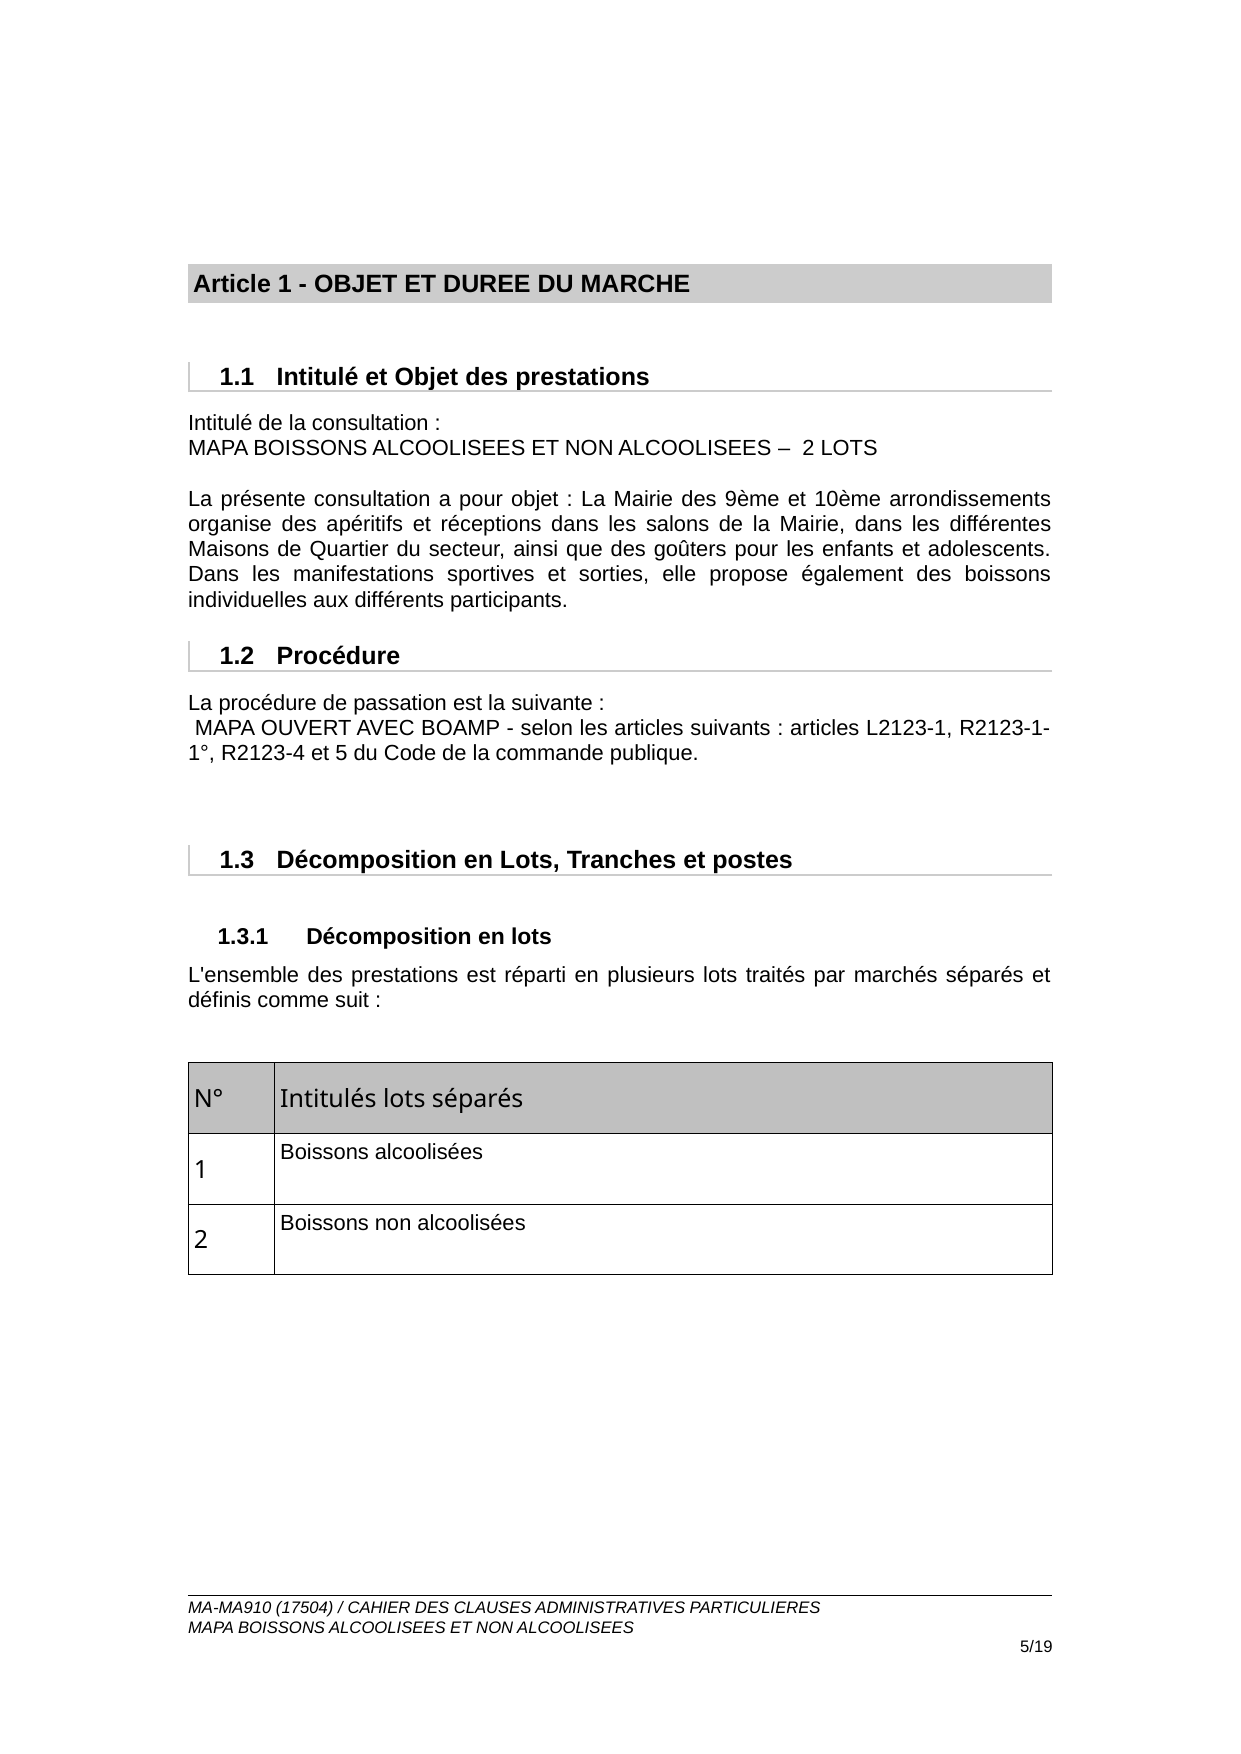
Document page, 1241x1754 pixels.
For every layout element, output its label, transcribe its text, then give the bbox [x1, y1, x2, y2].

table_header N° [189, 1063, 274, 1133]
table_cell Boissons non alcoolisées [275, 1205, 1052, 1274]
subtitle Intitulé et Objet des prestations [190, 362, 1052, 390]
text MAPA OUVERT AVEC BOAMP - selon les articles suivants : articles L2123-1, R2123-1-1°, R2123-4 et 5 du Code de la commande publique. [188, 715, 1052, 765]
text Intitulé de la consultation : [188, 410, 1052, 435]
table_cell 1 [189, 1134, 274, 1203]
subtitle Procédure [190, 641, 1052, 670]
text La présente consultation a pour objet : La Mairie des 9ème et 10ème arrondissements organise des apéritifs et réceptions dans les salons de la Mairie, dans les différentes Maisons de Quartier du secteur, ainsi que des goûters pour les enfants et adolescents. Dans les manifestations sportives et sorties, elle propose également des boissons individuelles aux différents participants. [188, 486, 1052, 612]
table_cell Boissons alcoolisées [275, 1134, 1052, 1203]
table_cell 2 [189, 1205, 274, 1274]
text L'ensemble des prestations est réparti en plusieurs lots traités par marchés séparés et définis comme suit : [188, 961, 1052, 1012]
subtitle Décomposition en Lots, Tranches et postes [190, 845, 1052, 874]
subtitle Décomposition en lots [188, 923, 1052, 950]
text MAPA BOISSONS ALCOOLISEES ET NON ALCOOLISEES – 2 LOTS [188, 435, 1052, 461]
text La procédure de passation est la suivante : [188, 690, 1052, 715]
subtitle OBJET ET DUREE DU MARCHE [190, 266, 1050, 300]
table_header Intitulés lots séparés [275, 1063, 1052, 1133]
